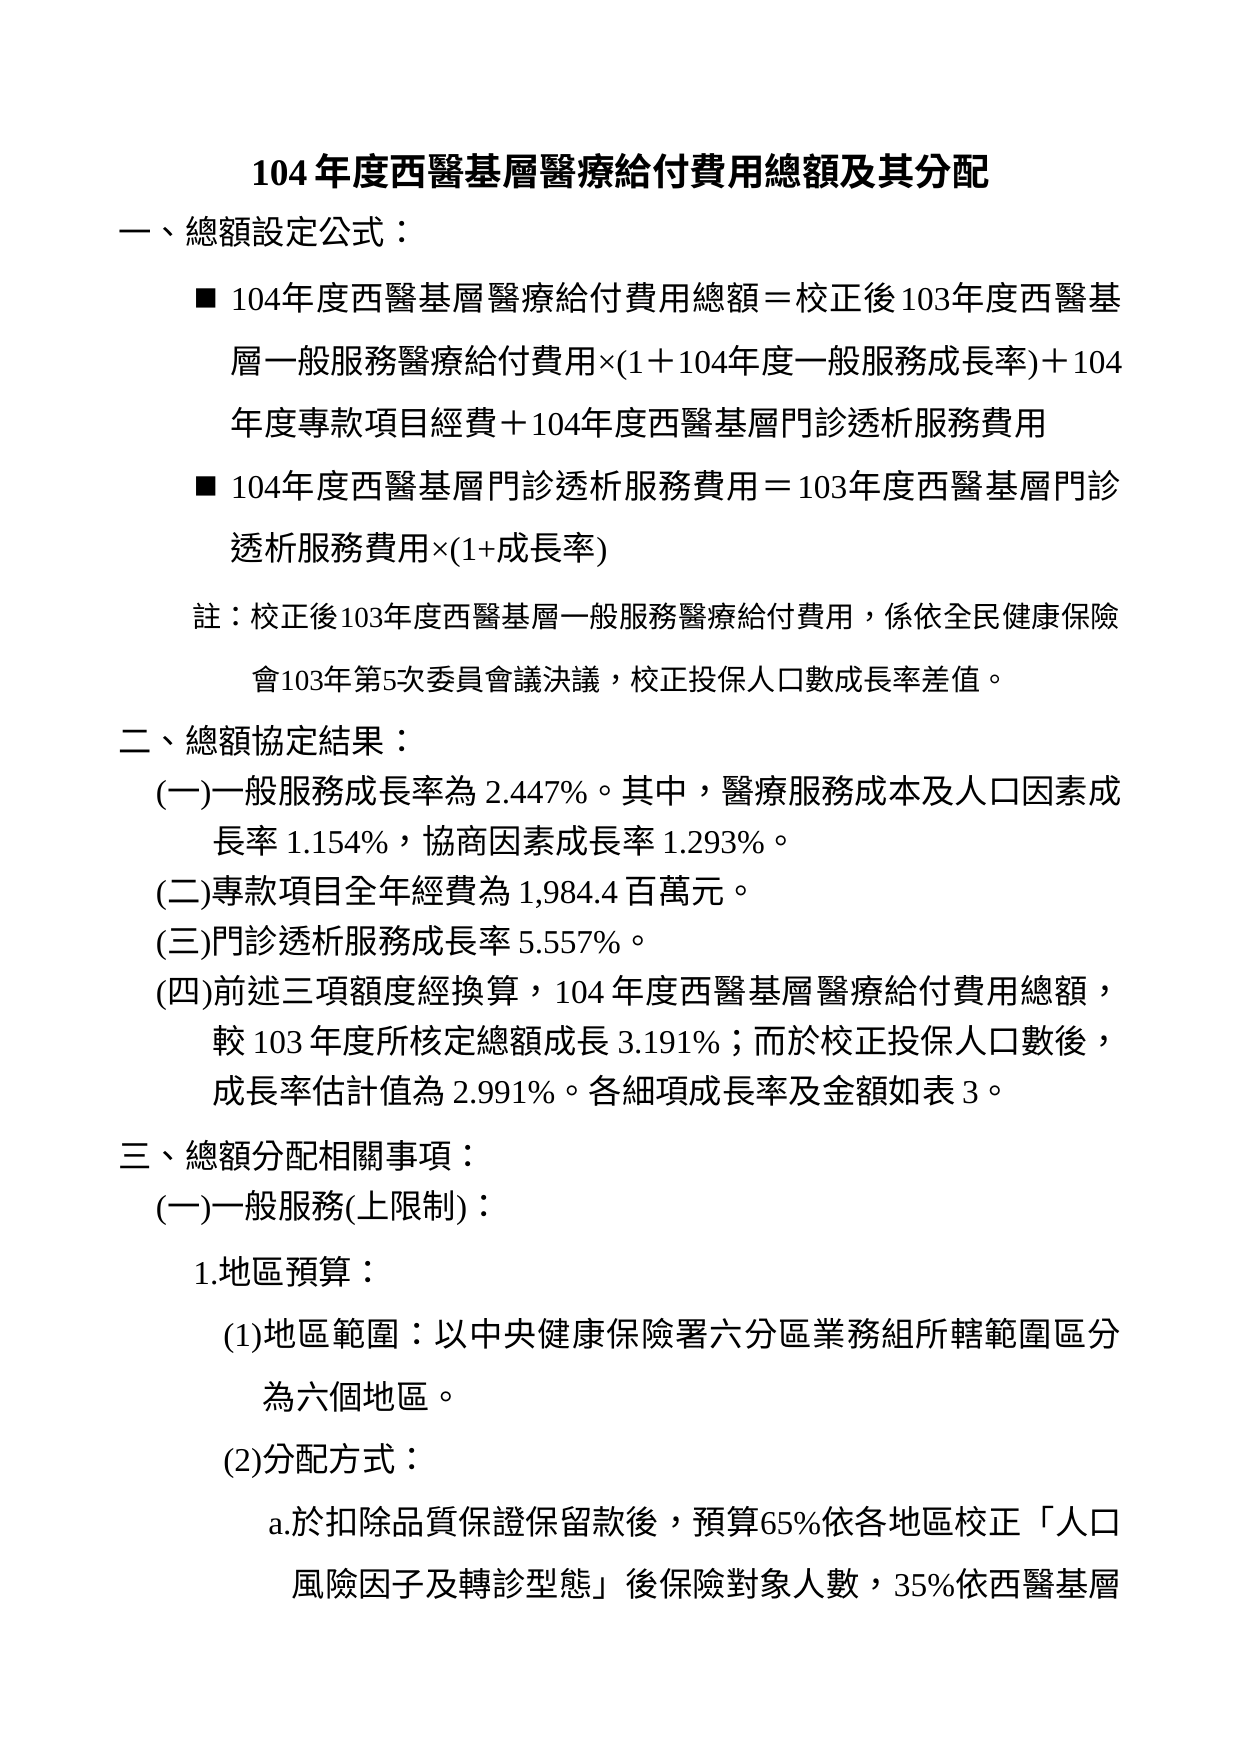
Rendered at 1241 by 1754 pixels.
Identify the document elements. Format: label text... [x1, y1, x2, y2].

text 二、總額協定結果： [118, 713, 1122, 763]
text 註：校正後103年度西醫基層一般服務醫療給付費用，係依全民健康保險會103年第5次委員會議決議，校正投保人口數成長率差值。 [192, 573, 1122, 698]
list 104年度西醫基層醫療給付費用總額＝校正後103年度西醫基層一般服務醫療給付費用×(1＋104年度一般服務成長率)＋104年度專款項目經費＋104年度西醫基層門診透析服務費用 [193, 254, 1122, 442]
text (一)一般服務成長率為2.447%。其中，醫療服務成本及人口因素成長率1.154%，協商因素成長率1.293%。 [156, 763, 1122, 863]
text 一、總額設定公式： [118, 204, 1122, 254]
text (三)門診透析服務成長率5.557%。 [156, 913, 1122, 963]
text (二)專款項目全年經費為1,984.4百萬元。 [156, 863, 1122, 913]
list 104年度西醫基層門診透析服務費用＝103年度西醫基層門診透析服務費用×(1+成長率) [193, 442, 1122, 567]
text (四)前述三項額度經換算，104年度西醫基層醫療給付費用總額，較103年度所核定總額成長3.191%；而於校正投保人口數後，成長率估計值為2.991%。各細項成長率及金額如表3。 [156, 963, 1122, 1113]
text 104年度西醫基層醫療給付費用總額及其分配 [118, 127, 1122, 189]
text a.於扣除品質保證保留款後，預算65%依各地區校正「人口風險因子及轉診型態」後保險對象人數，35%依西醫基層 [268, 1478, 1122, 1603]
text 三、總額分配相關事項： [118, 1128, 1122, 1178]
text (一)一般服務(上限制)： [156, 1178, 1122, 1228]
text 1.地區預算： [193, 1228, 1122, 1291]
text (1)地區範圍：以中央健康保險署六分區業務組所轄範圍區分為六個地區。 [223, 1291, 1122, 1416]
text (2)分配方式： [223, 1416, 1122, 1478]
